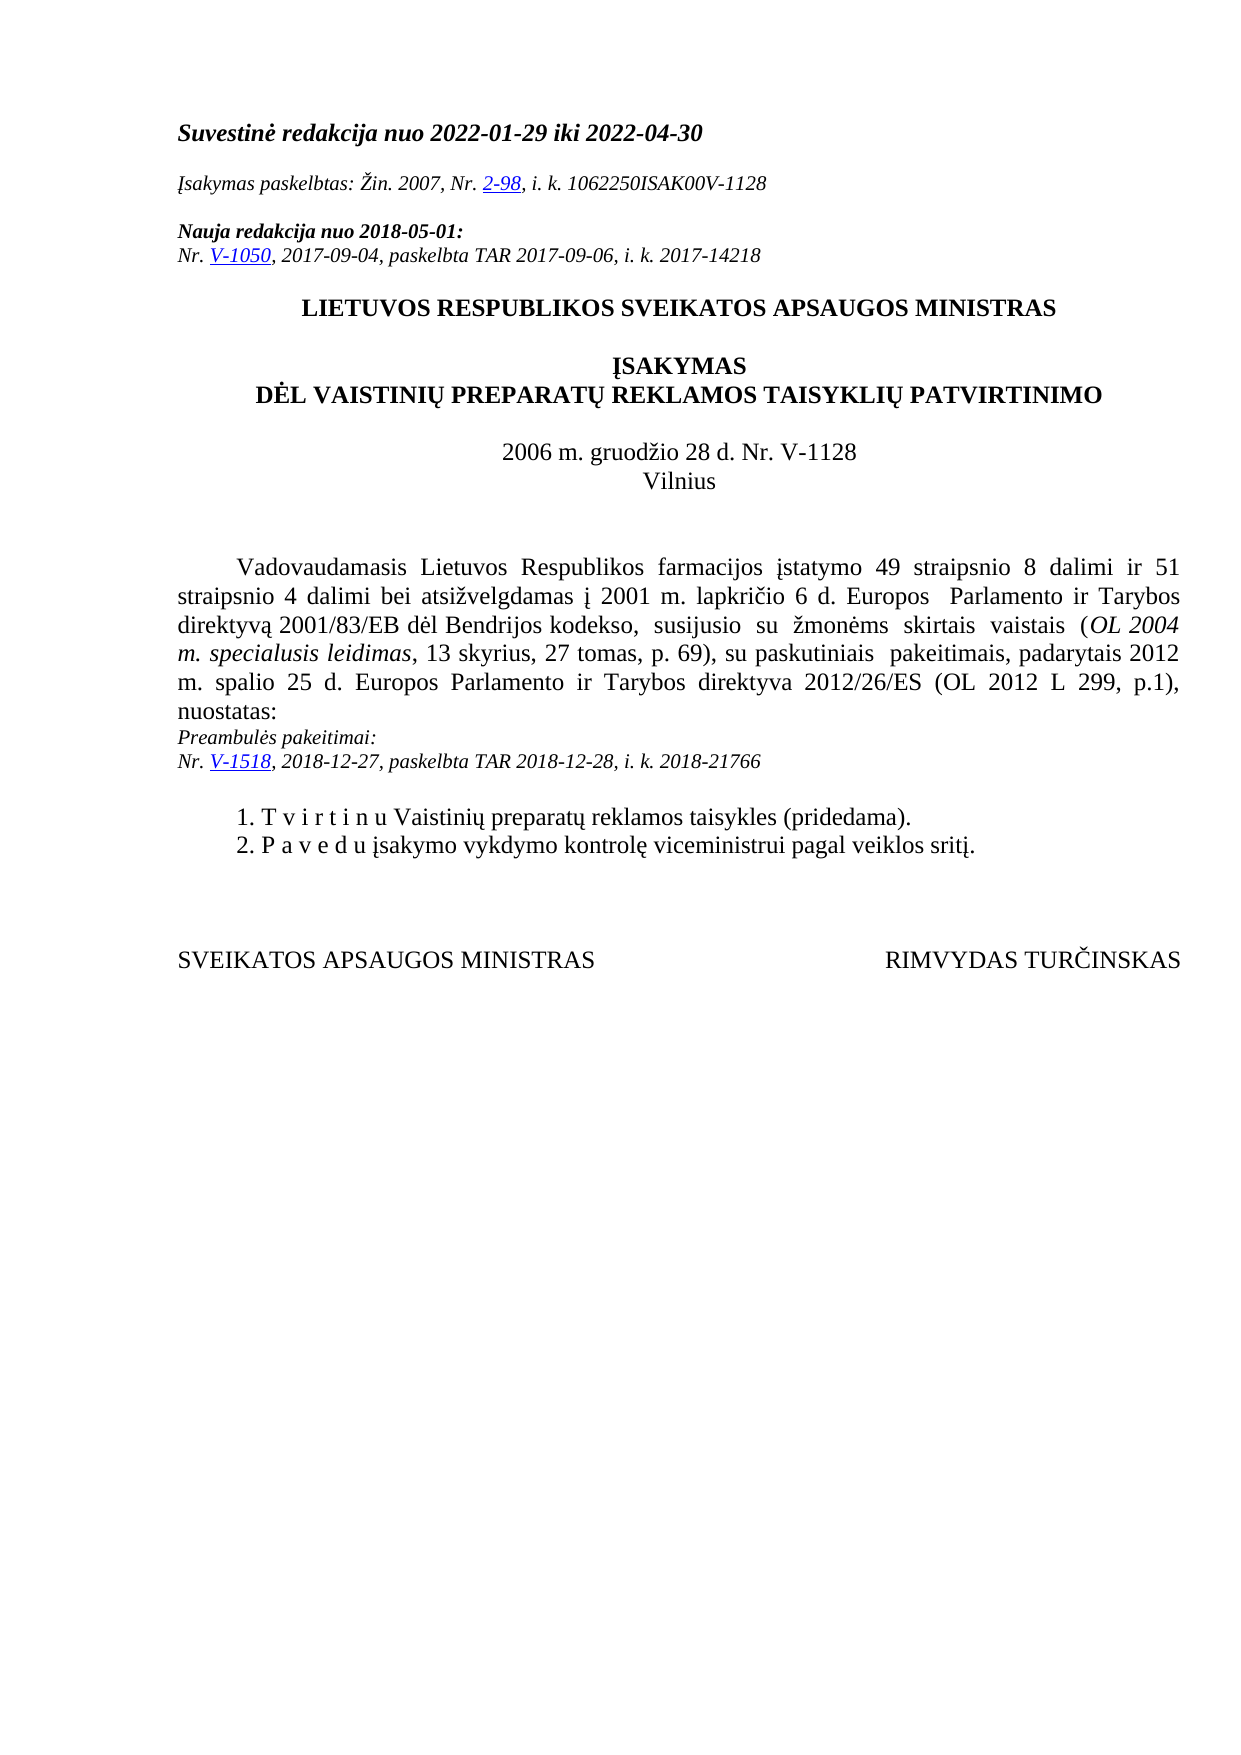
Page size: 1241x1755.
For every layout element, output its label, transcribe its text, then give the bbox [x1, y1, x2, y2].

text Vadovaudamasis Lietuvos Respublikos farmacijos įstatymo 49 straipsnio 8 dalimi ir 51 straipsnio 4 dalimi bei atsižvelgdamas į 2001 m. lapkričio 6 d. Europos Parlamento ir Tarybos direktyvą 2001/83/EB dėl Bendrijos kodekso, susijusio su žmonėms skirtais vaistais (OL 2004 m. specialusis leidimas, 13 skyrius, 27 tomas, p. 69), su paskutiniais pakeitimais, padarytais 2012 m. spalio 25 d. Europos Parlamento ir Tarybos direktyva 2012/26/ES (OL 2012 L 299, p.1), nuostatas: [177, 552, 1181, 725]
text DĖL VAISTINIŲ PREPARATŲ REKLAMOS TAISYKLIŲ PATVIRTINIMO [177, 380, 1181, 408]
text ĮSAKYMAS [177, 351, 1181, 380]
text Vilnius [177, 466, 1181, 495]
text 1. T v i r t i n u Vaistinių preparatų reklamos taisykles (pridedama). [177, 802, 1181, 830]
text SVEIKATOS APSAUGOS MINISTRAS RIMVYDAS TURČINSKAS [177, 945, 1181, 974]
text Nr. V-1050, 2017-09-04, paskelbta TAR 2017-09-06, i. k. 2017-14218 [177, 243, 1181, 267]
text LIETUVOS RESPUBLIKOS SVEIKATOS APSAUGOS MINISTRAS [177, 293, 1181, 322]
text Preambulės pakeitimai: [177, 725, 1181, 749]
text 2. P a v e d u įsakymo vykdymo kontrolę viceministrui pagal veiklos sritį. [177, 830, 1181, 859]
text Nauja redakcija nuo 2018-05-01: [177, 219, 1181, 243]
text Įsakymas paskelbtas: Žin. 2007, Nr. 2-98, i. k. 1062250ISAK00V-1128 [177, 171, 1181, 195]
text 2006 m. gruodžio 28 d. Nr. V-1128 [177, 437, 1181, 466]
text Nr. V-1518, 2018-12-27, paskelbta TAR 2018-12-28, i. k. 2018-21766 [177, 749, 1181, 773]
text Suvestinė redakcija nuo 2022-01-29 iki 2022-04-30 [177, 118, 1181, 147]
